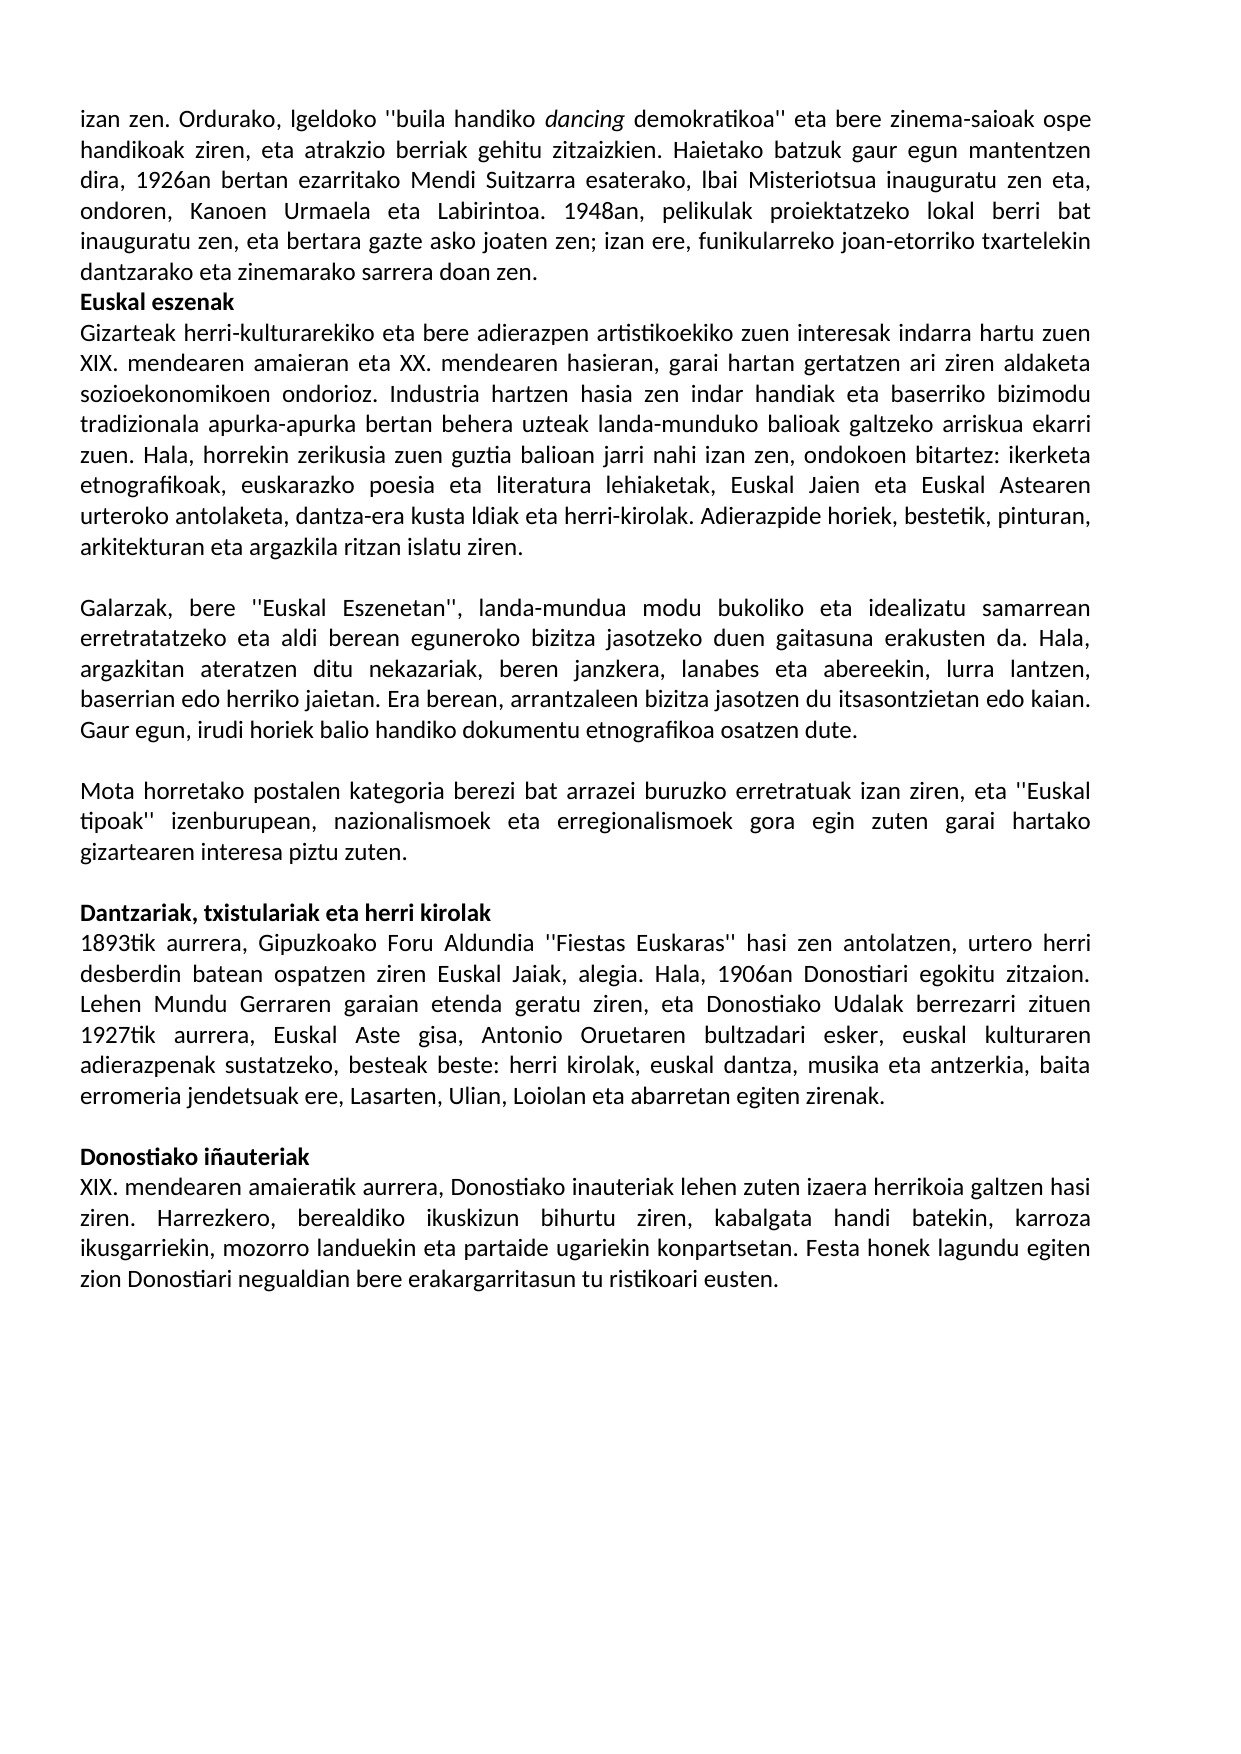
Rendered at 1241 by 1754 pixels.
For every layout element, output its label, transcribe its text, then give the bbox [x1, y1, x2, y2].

text Mota horretako postalen kategoria berezi bat arrazei buruzko erretratuak izan ziren, eta ''Euskal tipoak'' izenburupean, nazionalismoek eta erregionalismoek gora egin zuten garai hartako gizartearen interesa piztu zuten. [80, 775, 1092, 866]
text Gizarteak herri-kulturarekiko eta bere adierazpen artistikoekiko zuen interesak indarra hartu zuen XIX. mendearen amaieran eta XX. mendearen hasieran, garai hartan gertatzen ari ziren aldaketa sozioekonomikoen ondorioz. Industria hartzen hasia zen indar handiak eta baserriko bizimodu tradizionala apurka-apurka bertan behera uzteak landa-munduko balioak galtzeko arriskua ekarri zuen. Hala, horrekin zerikusia zuen guztia balioan jarri nahi izan zen, ondokoen bitartez: ikerketa etnografikoak, euskarazko poesia eta literatura lehiaketak, Euskal Jaien eta Euskal Astearen urteroko antolaketa, dantza-era kusta ldiak eta herri-kirolak. Adierazpide horiek, bestetik, pinturan, arkitekturan eta argazkila ritzan islatu ziren. [80, 317, 1092, 561]
text Dantzariak, txistulariak eta herri kirolak [80, 897, 1092, 927]
text Donostiako iñauteriak [80, 1141, 1092, 1172]
text 1893tik aurrera, Gipuzkoako Foru Aldundia ''Fiestas Euskaras'' hasi zen antolatzen, urtero herri desberdin batean ospatzen ziren Euskal Jaiak, alegia. Hala, 1906an Donostiari egokitu zitzaion. Lehen Mundu Gerraren garaian etenda geratu ziren, eta Donostiako Udalak berrezarri zituen 1927tik aurrera, Euskal Aste gisa, Antonio Oruetaren bultzadari esker, euskal kulturaren adierazpenak sustatzeko, besteak beste: herri kirolak, euskal dantza, musika eta antzerkia, baita erromeria jendetsuak ere, Lasarten, Ulian, Loiolan eta abarretan egiten zirenak. [80, 927, 1092, 1111]
text XIX. mendearen amaieratik aurrera, Donostiako inauteriak lehen zuten izaera herrikoia galtzen hasi ziren. Harrezkero, berealdiko ikuskizun bihurtu ziren, kabalgata handi batekin, karroza ikusgarriekin, mozorro landuekin eta partaide ugariekin konpartsetan. Festa honek lagundu egiten zion Donostiari negualdian bere erakargarritasun tu ristikoari eusten. [80, 1172, 1092, 1294]
text Galarzak, bere ''Euskal Eszenetan'', landa-mundua modu bukoliko eta idealizatu samarrean erretratatzeko eta aldi berean eguneroko bizitza jasotzeko duen gaitasuna erakusten da. Hala, argazkitan ateratzen ditu nekazariak, beren janzkera, lanabes eta abereekin, lurra lantzen, baserrian edo herriko jaietan. Era berean, arrantzaleen bizitza jasotzen du itsasontzietan edo kaian. Gaur egun, irudi horiek balio handiko dokumentu etnografikoa osatzen dute. [80, 592, 1092, 744]
text izan zen. Ordurako, lgeldoko ''buila handiko dancing demokratikoa'' eta bere zinema-saioak ospe handikoak ziren, eta atrakzio berriak gehitu zitzaizkien. Haietako batzuk gaur egun mantentzen dira, 1926an bertan ezarritako Mendi Suitzarra esaterako, lbai Misteriotsua inauguratu zen eta, ondoren, Kanoen Urmaela eta Labirintoa. 1948an, pelikulak proiektatzeko lokal berri bat inauguratu zen, eta bertara gazte asko joaten zen; izan ere, funikularreko joan-etorriko txartelekin dantzarako eta zinemarako sarrera doan zen. [80, 103, 1092, 286]
text Euskal eszenak [80, 286, 1092, 317]
